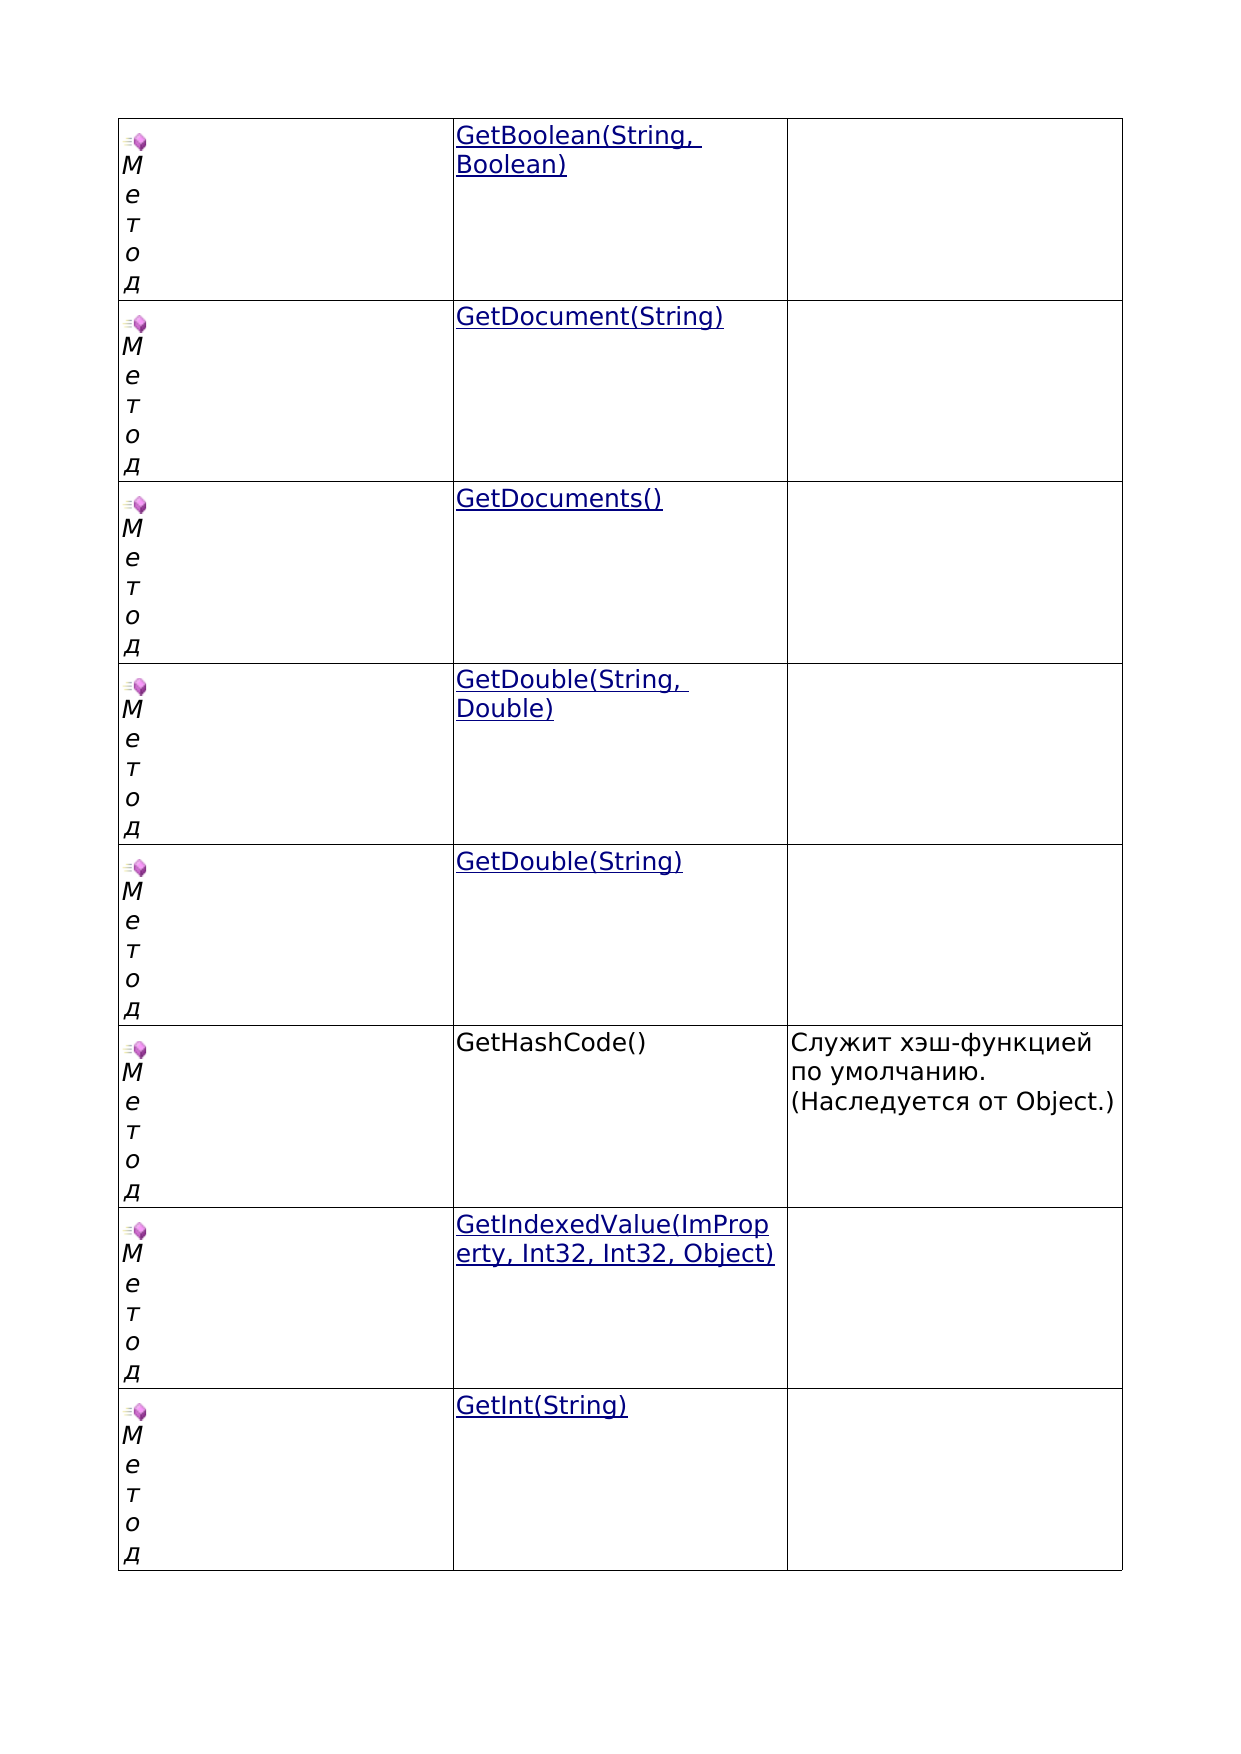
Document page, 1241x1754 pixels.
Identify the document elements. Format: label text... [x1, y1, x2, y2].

table_cell GetBoolean(String, Boolean) [454, 119, 787, 299]
table_cell [119, 664, 453, 844]
picture [121, 496, 147, 514]
picture [121, 315, 147, 333]
table_cell GetDocuments() [454, 482, 787, 662]
table_cell Служит хэш-функцией по умолчанию. (Наследуется от Object.) [788, 1026, 1122, 1207]
picture [121, 1222, 147, 1240]
picture [121, 1041, 147, 1059]
table_cell [788, 119, 1122, 299]
picture [121, 859, 147, 877]
table_cell [788, 1389, 1122, 1570]
table_cell [788, 301, 1122, 481]
table_cell [788, 482, 1122, 662]
table_cell GetHashCode() [454, 1026, 787, 1207]
table_cell [788, 664, 1122, 844]
table_cell [119, 301, 453, 481]
picture [121, 1403, 147, 1421]
table_cell [119, 1026, 453, 1207]
table_cell [788, 845, 1122, 1025]
picture [121, 133, 147, 151]
table_cell GetDouble(String) [454, 845, 787, 1025]
table_cell [788, 1208, 1122, 1388]
picture [121, 678, 147, 696]
table_cell GetDocument(String) [454, 301, 787, 481]
table_cell [119, 482, 453, 662]
table_cell [119, 845, 453, 1025]
table_cell GetInt(String) [454, 1389, 787, 1570]
table_cell [119, 119, 453, 299]
table_cell [119, 1389, 453, 1570]
table_cell GetIndexedValue(ImProperty, Int32, Int32, Object) [454, 1208, 787, 1388]
table_cell [119, 1208, 453, 1388]
table_cell GetDouble(String, Double) [454, 664, 787, 844]
